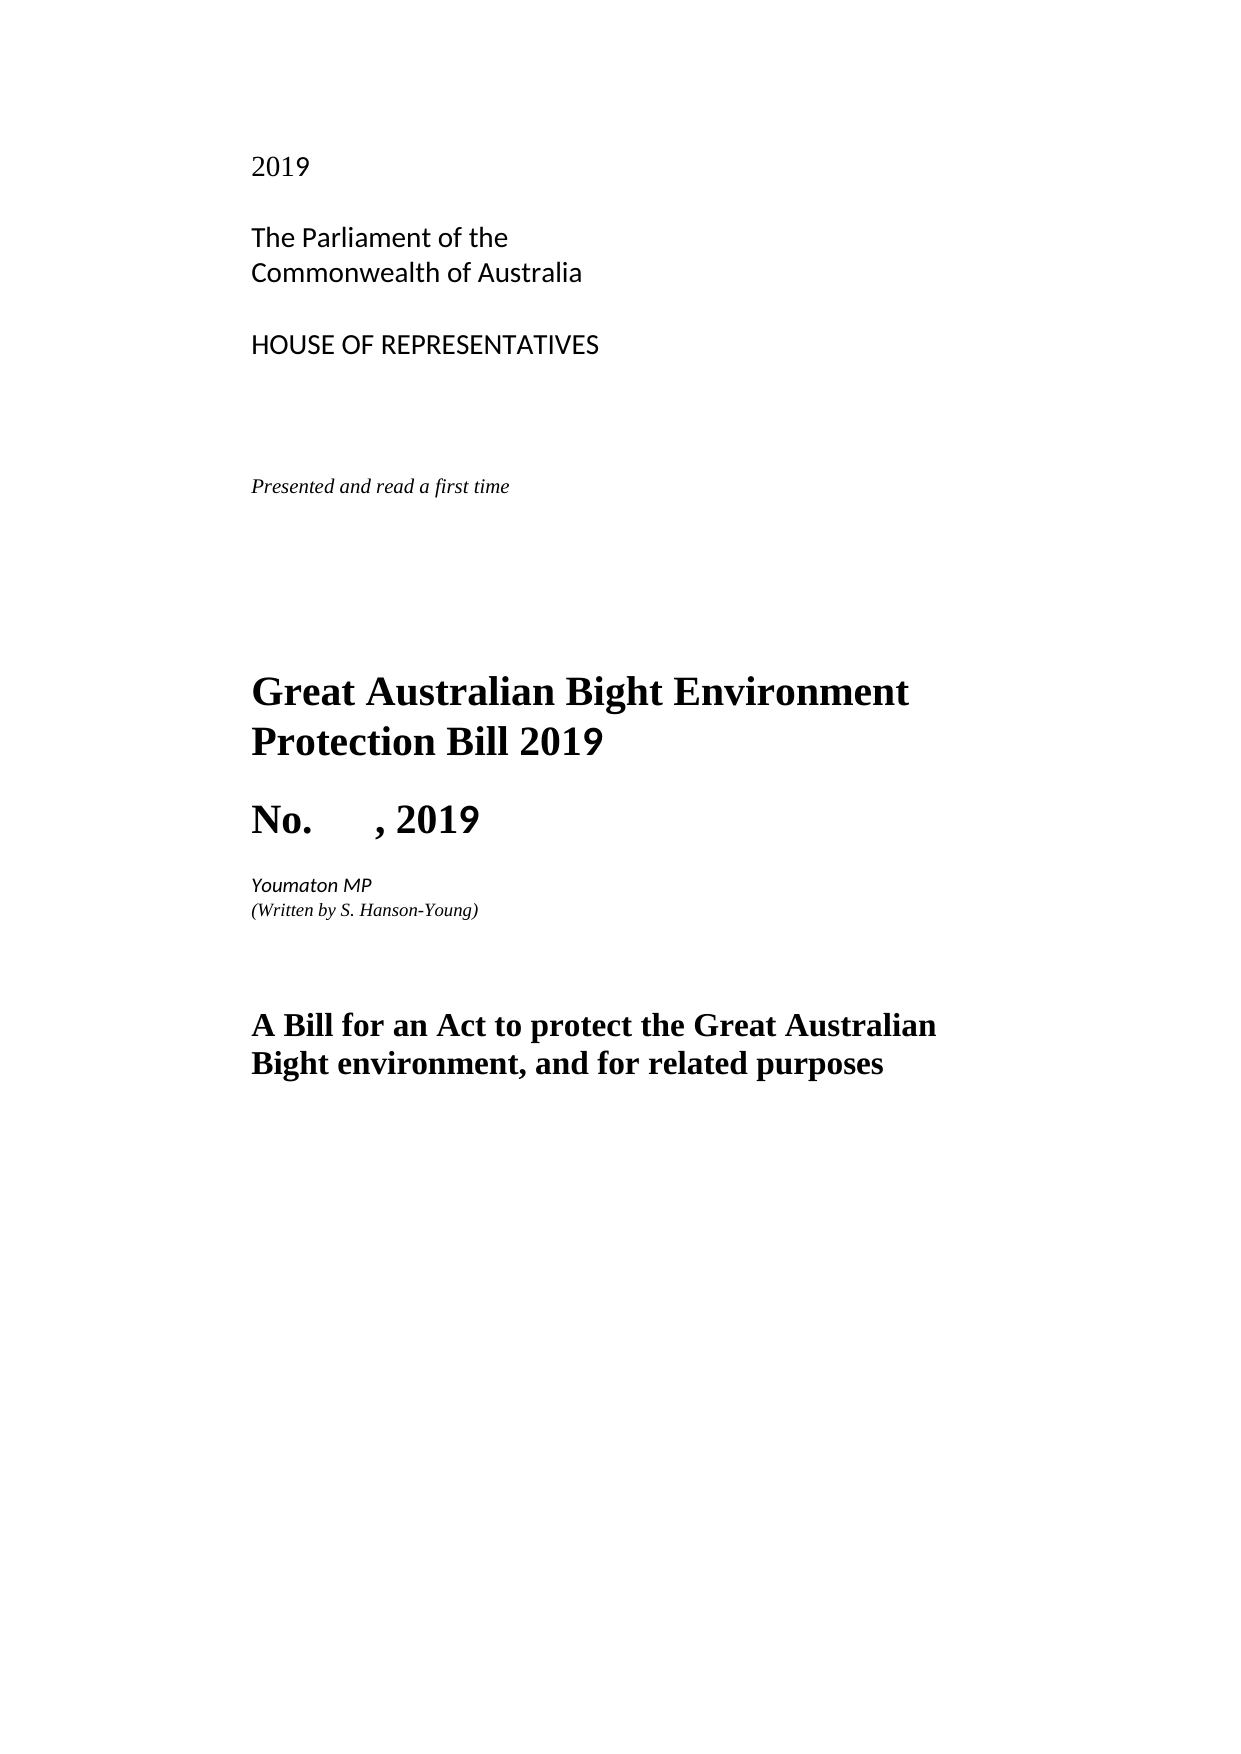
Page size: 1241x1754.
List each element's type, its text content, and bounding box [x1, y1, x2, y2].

text Great Australian Bight Environment Protection Bill 2019 [251, 667, 989, 766]
text (Written by S. Hanson-Young) [251, 898, 989, 921]
text A Bill for an Act to protect the Great Australian Bight environment, and for related purposes [251, 1005, 989, 1081]
text Commonwealth of Australia [251, 254, 989, 290]
text HOUSE OF REPRESENTATIVES [251, 326, 989, 361]
text Youmaton MP [251, 872, 989, 898]
text No. , 2019 [251, 793, 989, 844]
text 2019 [251, 148, 989, 183]
text Presented and read a first time [251, 473, 989, 498]
text The Parliament of the [251, 219, 989, 254]
